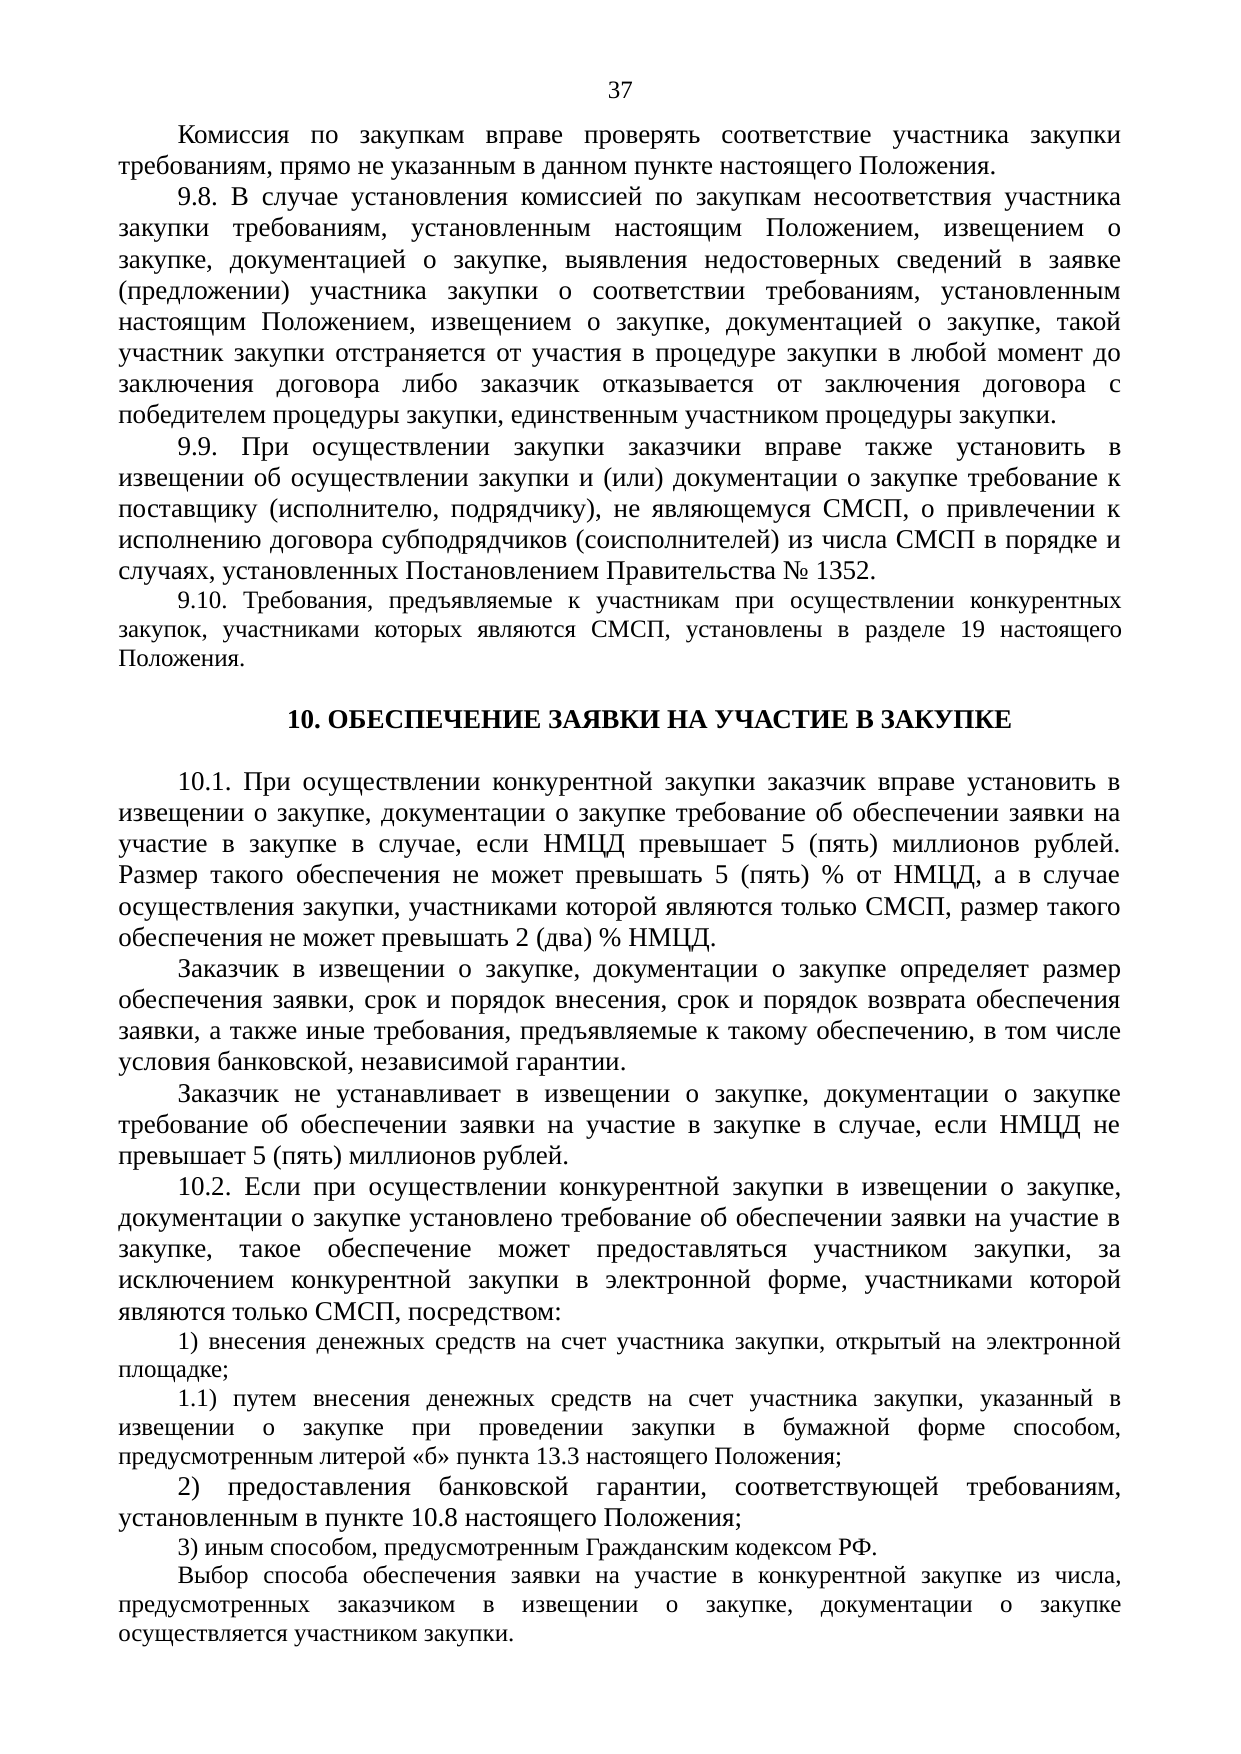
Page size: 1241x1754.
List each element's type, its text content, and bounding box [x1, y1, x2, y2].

text 9.8. В случае установления комиссией по закупкам несоответствия участника закупки требованиям, установленным настоящим Положением, извещением о закупке, документацией о закупке, выявления недостоверных сведений в заявке (предложении) участника закупки о соответствии требованиям, установленным настоящим Положением, извещением о закупке, документацией о закупке, такой участник закупки отстраняется от участия в процедуре закупки в любой момент до заключения договора либо заказчик отказывается от заключения договора с победителем процедуры закупки, единственным участником процедуры закупки. [118, 180, 1122, 429]
text Комиссия по закупкам вправе проверять соответствие участника закупки требованиям, прямо не указанным в данном пункте настоящего Положения. [118, 118, 1122, 180]
text 1) внесения денежных средств на счет участника закупки, открытый на электронной площадке; [118, 1326, 1122, 1383]
text 9.10. Требования, предъявляемые к участникам при осуществлении конкурентных закупок, участниками которых являются СМСП, установлены в разделе 19 настоящего Положения. [118, 585, 1122, 672]
text Заказчик в извещении о закупке, документации о закупке определяет размер обеспечения заявки, срок и порядок внесения, срок и порядок возврата обеспечения заявки, а также иные требования, предъявляемые к такому обеспечению, в том числе условия банковской, независимой гарантии. [118, 952, 1122, 1077]
text 2) предоставления банковской гарантии, соответствующей требованиям, установленным в пункте 10.8 настоящего Положения; [118, 1469, 1122, 1532]
text 10.1. При осуществлении конкурентной закупки заказчик вправе установить в извещении о закупке, документации о закупке требование об обеспечении заявки на участие в закупке в случае, если НМЦД превышает 5 (пять) миллионов рублей. Размер такого обеспечения не может превышать 5 (пять) % от НМЦД, а в случае осуществления закупки, участниками которой являются только СМСП, размер такого обеспечения не может превышать 2 (два) % НМЦД. [118, 765, 1122, 952]
text 10. ОБЕСПЕЧЕНИЕ ЗАЯВКИ НА УЧАСТИЕ В ЗАКУПКЕ [118, 703, 1122, 734]
text 3) иным способом, предусмотренным Гражданским кодексом РФ. [118, 1532, 1122, 1561]
text Заказчик не устанавливает в извещении о закупке, документации о закупке требование об обеспечении заявки на участие в закупке в случае, если НМЦД не превышает 5 (пять) миллионов рублей. [118, 1077, 1122, 1170]
text 9.9. При осуществлении закупки заказчики вправе также установить в извещении об осуществлении закупки и (или) документации о закупке требование к поставщику (исполнителю, подрядчику), не являющемуся СМСП, о привлечении к исполнению договора субподрядчиков (соисполнителей) из числа СМСП в порядке и случаях, установленных Постановлением Правительства № 1352. [118, 429, 1122, 585]
text 1.1) путем внесения денежных средств на счет участника закупки, указанный в извещении о закупке при проведении закупки в бумажной форме способом, предусмотренным литерой «б» пункта 13.3 настоящего Положения; [118, 1383, 1122, 1469]
text Выбор способа обеспечения заявки на участие в конкурентной закупке из числа, предусмотренных заказчиком в извещении о закупке, документации о закупке осуществляется участником закупки. [118, 1561, 1122, 1647]
text 10.2. Если при осуществлении конкурентной закупки в извещении о закупке, документации о закупке установлено требование об обеспечении заявки на участие в закупке, такое обеспечение может предоставляться участником закупки, за исключением конкурентной закупки в электронной форме, участниками которой являются только СМСП, посредством: [118, 1170, 1122, 1326]
